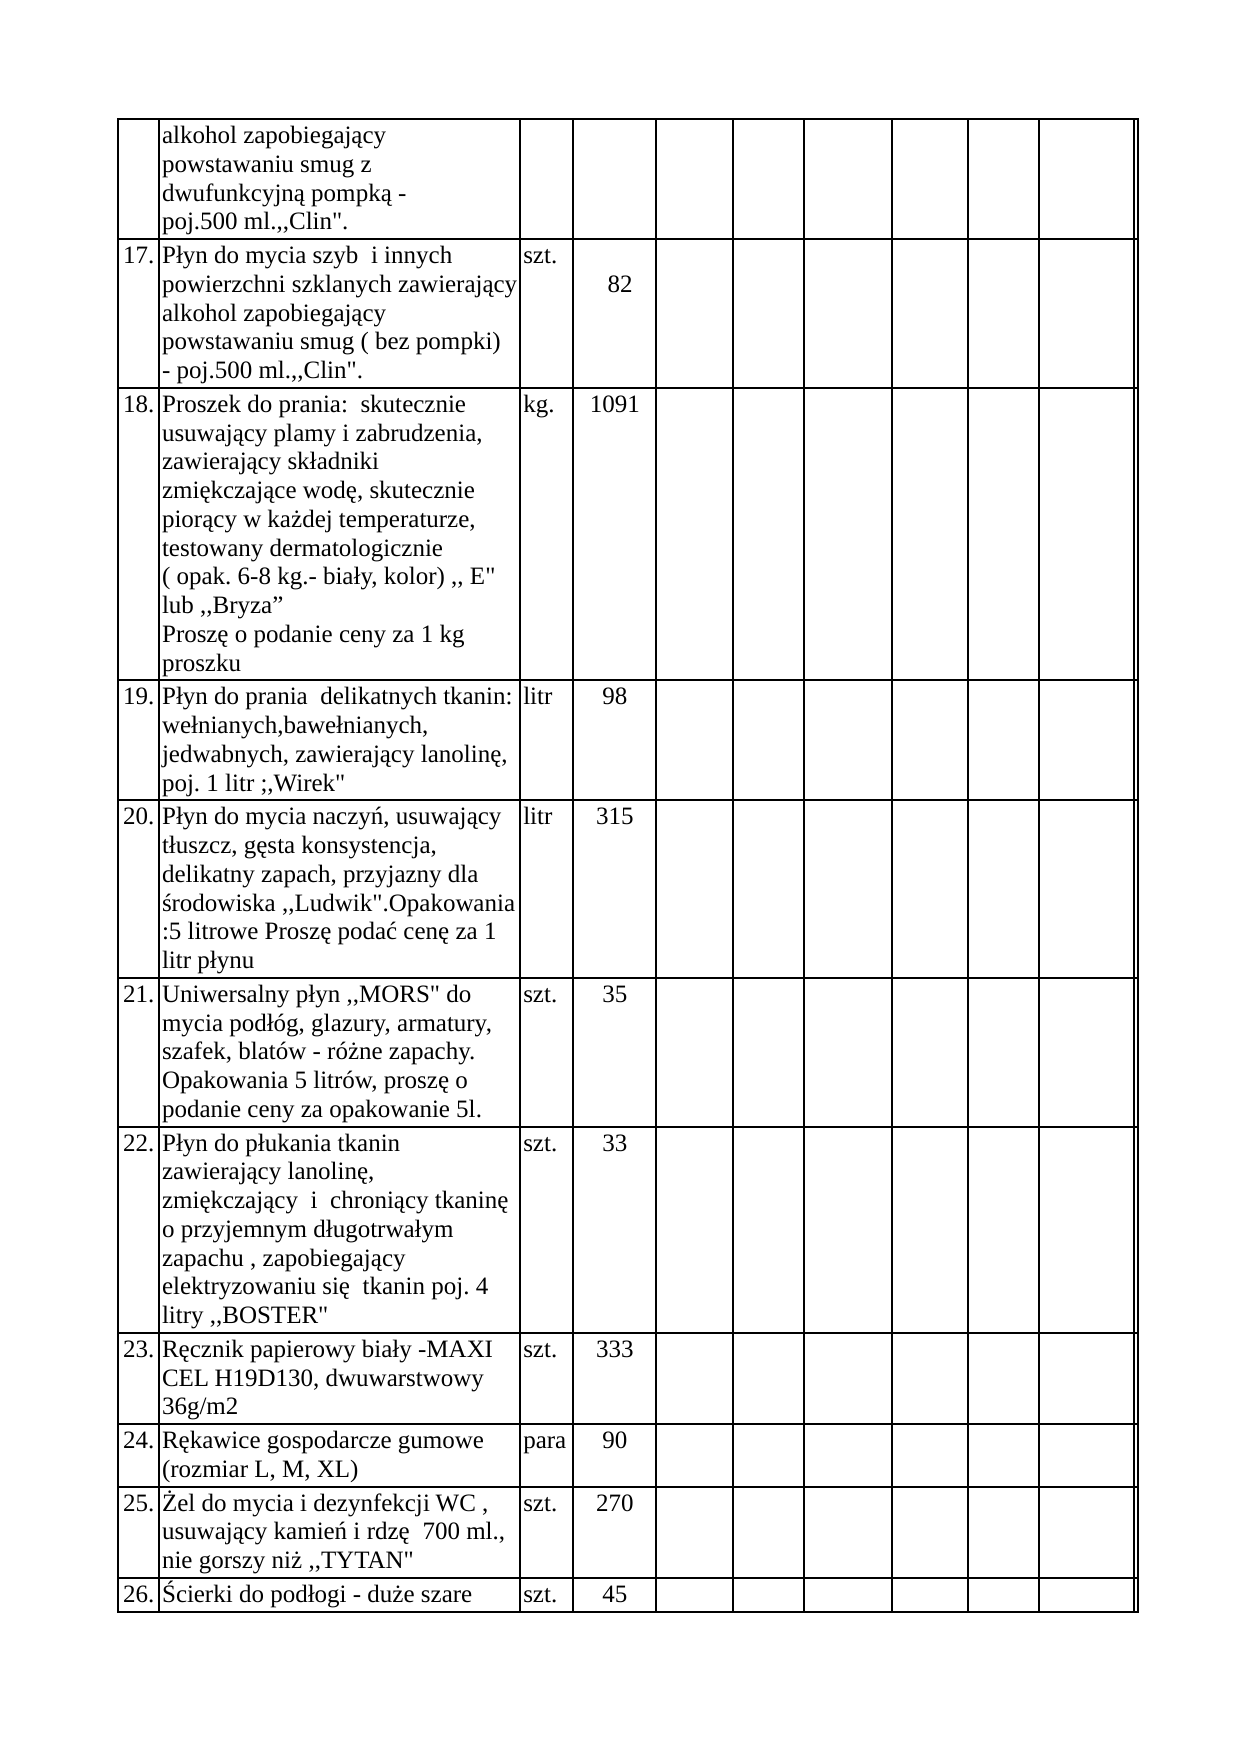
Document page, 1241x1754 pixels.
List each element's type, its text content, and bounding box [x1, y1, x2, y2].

table_cell [893, 1128, 967, 1332]
table_cell szt. [521, 1128, 572, 1332]
table_cell [1040, 801, 1133, 977]
table_cell [734, 681, 803, 799]
table_cell Rękawice gospodarcze gumowe (rozmiar L, M, XL) [160, 1425, 519, 1486]
table_cell litr [521, 681, 572, 799]
table_cell 20. [119, 801, 158, 977]
table_cell szt. [521, 979, 572, 1126]
table_cell 82 [574, 240, 655, 387]
table_cell [805, 240, 891, 387]
table_cell [657, 1334, 732, 1423]
table_cell [657, 240, 732, 387]
table_cell [805, 120, 891, 238]
table_cell [805, 801, 891, 977]
table_cell Żel do mycia i dezynfekcji WC , usuwający kamień i rdzę 700 ml., nie gorszy niż ,,TYTAN" [160, 1488, 519, 1577]
table_cell [969, 801, 1038, 977]
table_cell para [521, 1425, 572, 1486]
table_cell [574, 120, 655, 238]
table_cell 26. [119, 1579, 158, 1611]
table_cell [893, 1488, 967, 1577]
table_cell szt. [521, 1334, 572, 1423]
table_cell 23. [119, 1334, 158, 1423]
table_cell [657, 801, 732, 977]
table_cell [805, 1128, 891, 1332]
table_cell 25. [119, 1488, 158, 1577]
table_cell 1091 [574, 389, 655, 679]
table_cell [734, 979, 803, 1126]
table_cell 33 [574, 1128, 655, 1332]
table_cell [805, 1488, 891, 1577]
table_cell [657, 979, 732, 1126]
table_cell [805, 979, 891, 1126]
table_cell 35 [574, 979, 655, 1126]
table_cell 22. [119, 1128, 158, 1332]
table_cell kg. [521, 389, 572, 679]
table_cell [734, 120, 803, 238]
table_cell Ścierki do podłogi - duże szare [160, 1579, 519, 1611]
table_cell [1040, 681, 1133, 799]
table_cell [893, 1425, 967, 1486]
table_cell [1040, 389, 1133, 679]
table_cell [893, 801, 967, 977]
table_cell [893, 120, 967, 238]
table_cell [969, 120, 1038, 238]
table_cell [1040, 1425, 1133, 1486]
table_cell [734, 389, 803, 679]
table_cell litr [521, 801, 572, 977]
table_cell 315 [574, 801, 655, 977]
table_cell [893, 681, 967, 799]
table_cell [969, 1425, 1038, 1486]
table_cell [805, 389, 891, 679]
table_cell szt. [521, 1579, 572, 1611]
table_cell [734, 240, 803, 387]
table_cell [734, 1488, 803, 1577]
table_cell [657, 1425, 732, 1486]
table_cell [893, 389, 967, 679]
table_cell [969, 1334, 1038, 1423]
table_cell [657, 1128, 732, 1332]
table_cell [969, 389, 1038, 679]
table_cell 18. [119, 389, 158, 679]
table_cell 21. [119, 979, 158, 1126]
table_cell [805, 1579, 891, 1611]
table_cell 98 [574, 681, 655, 799]
table_cell [1040, 1334, 1133, 1423]
table_cell [969, 681, 1038, 799]
table_cell [657, 120, 732, 238]
table_cell [657, 1488, 732, 1577]
table_cell [969, 240, 1038, 387]
table_cell [969, 1579, 1038, 1611]
table_cell [1040, 1128, 1133, 1332]
table_cell Płyn do mycia naczyń, usuwający tłuszcz, gęsta konsystencja, delikatny zapach, przyjazny dla środowiska ,,Ludwik".Opakowania :5 litrowe Proszę podać cenę za 1 litr płynu [160, 801, 519, 977]
table_cell Płyn do mycia szyb i innych powierzchni szklanych zawierający alkohol zapobiegający powstawaniu smug ( bez pompki) - poj.500 ml.,,Clin". [160, 240, 519, 387]
table_cell [893, 1579, 967, 1611]
table_cell [521, 120, 572, 238]
table_cell [734, 1425, 803, 1486]
table_cell 17. [119, 240, 158, 387]
table_cell [969, 1128, 1038, 1332]
table_cell 19. [119, 681, 158, 799]
table_cell [734, 1128, 803, 1332]
table_cell [893, 240, 967, 387]
table_cell [893, 979, 967, 1126]
table_cell [805, 1334, 891, 1423]
table_cell 333 [574, 1334, 655, 1423]
table_cell [1040, 240, 1133, 387]
table_cell Proszek do prania: skutecznie usuwający plamy i zabrudzenia, zawierający składniki zmiękczające wodę, skutecznie piorący w każdej temperaturze, testowany dermatologicznie ( opak. 6-8 kg.- biały, kolor) ,, E" lub ,,Bryza” Proszę o podanie ceny za 1 kg proszku [160, 389, 519, 679]
table_cell Płyn do płukania tkanin zawierający lanolinę, zmiękczający i chroniący tkaninę o przyjemnym długotrwałym zapachu , zapobiegający elektryzowaniu się tkanin poj. 4 litry ,,BOSTER" [160, 1128, 519, 1332]
table_cell alkohol zapobiegający powstawaniu smug z dwufunkcyjną pompką - poj.500 ml.,,Clin". [160, 120, 519, 238]
table_cell 270 [574, 1488, 655, 1577]
table_cell 24. [119, 1425, 158, 1486]
table_cell [657, 681, 732, 799]
table_cell [657, 389, 732, 679]
table_cell Uniwersalny płyn ,,MORS" do mycia podłóg, glazury, armatury, szafek, blatów - różne zapachy. Opakowania 5 litrów, proszę o podanie ceny za opakowanie 5l. [160, 979, 519, 1126]
table_cell [734, 1579, 803, 1611]
table_cell [119, 120, 158, 238]
table_cell [969, 979, 1038, 1126]
table_cell [734, 1334, 803, 1423]
table_cell szt. [521, 1488, 572, 1577]
table_cell szt. [521, 240, 572, 387]
table_cell [734, 801, 803, 977]
table_cell [805, 681, 891, 799]
table_cell Płyn do prania delikatnych tkanin: wełnianych,bawełnianych, jedwabnych, zawierający lanolinę, poj. 1 litr ;,Wirek" [160, 681, 519, 799]
table_cell [657, 1579, 732, 1611]
table_cell 90 [574, 1425, 655, 1486]
table_cell [1040, 1579, 1133, 1611]
table_cell [1040, 120, 1133, 238]
table_cell 45 [574, 1579, 655, 1611]
table_cell [969, 1488, 1038, 1577]
table_cell [1040, 1488, 1133, 1577]
table_cell [805, 1425, 891, 1486]
table_cell Ręcznik papierowy biały -MAXI CEL H19D130, dwuwarstwowy 36g/m2 [160, 1334, 519, 1423]
table_cell [893, 1334, 967, 1423]
table_cell [1040, 979, 1133, 1126]
